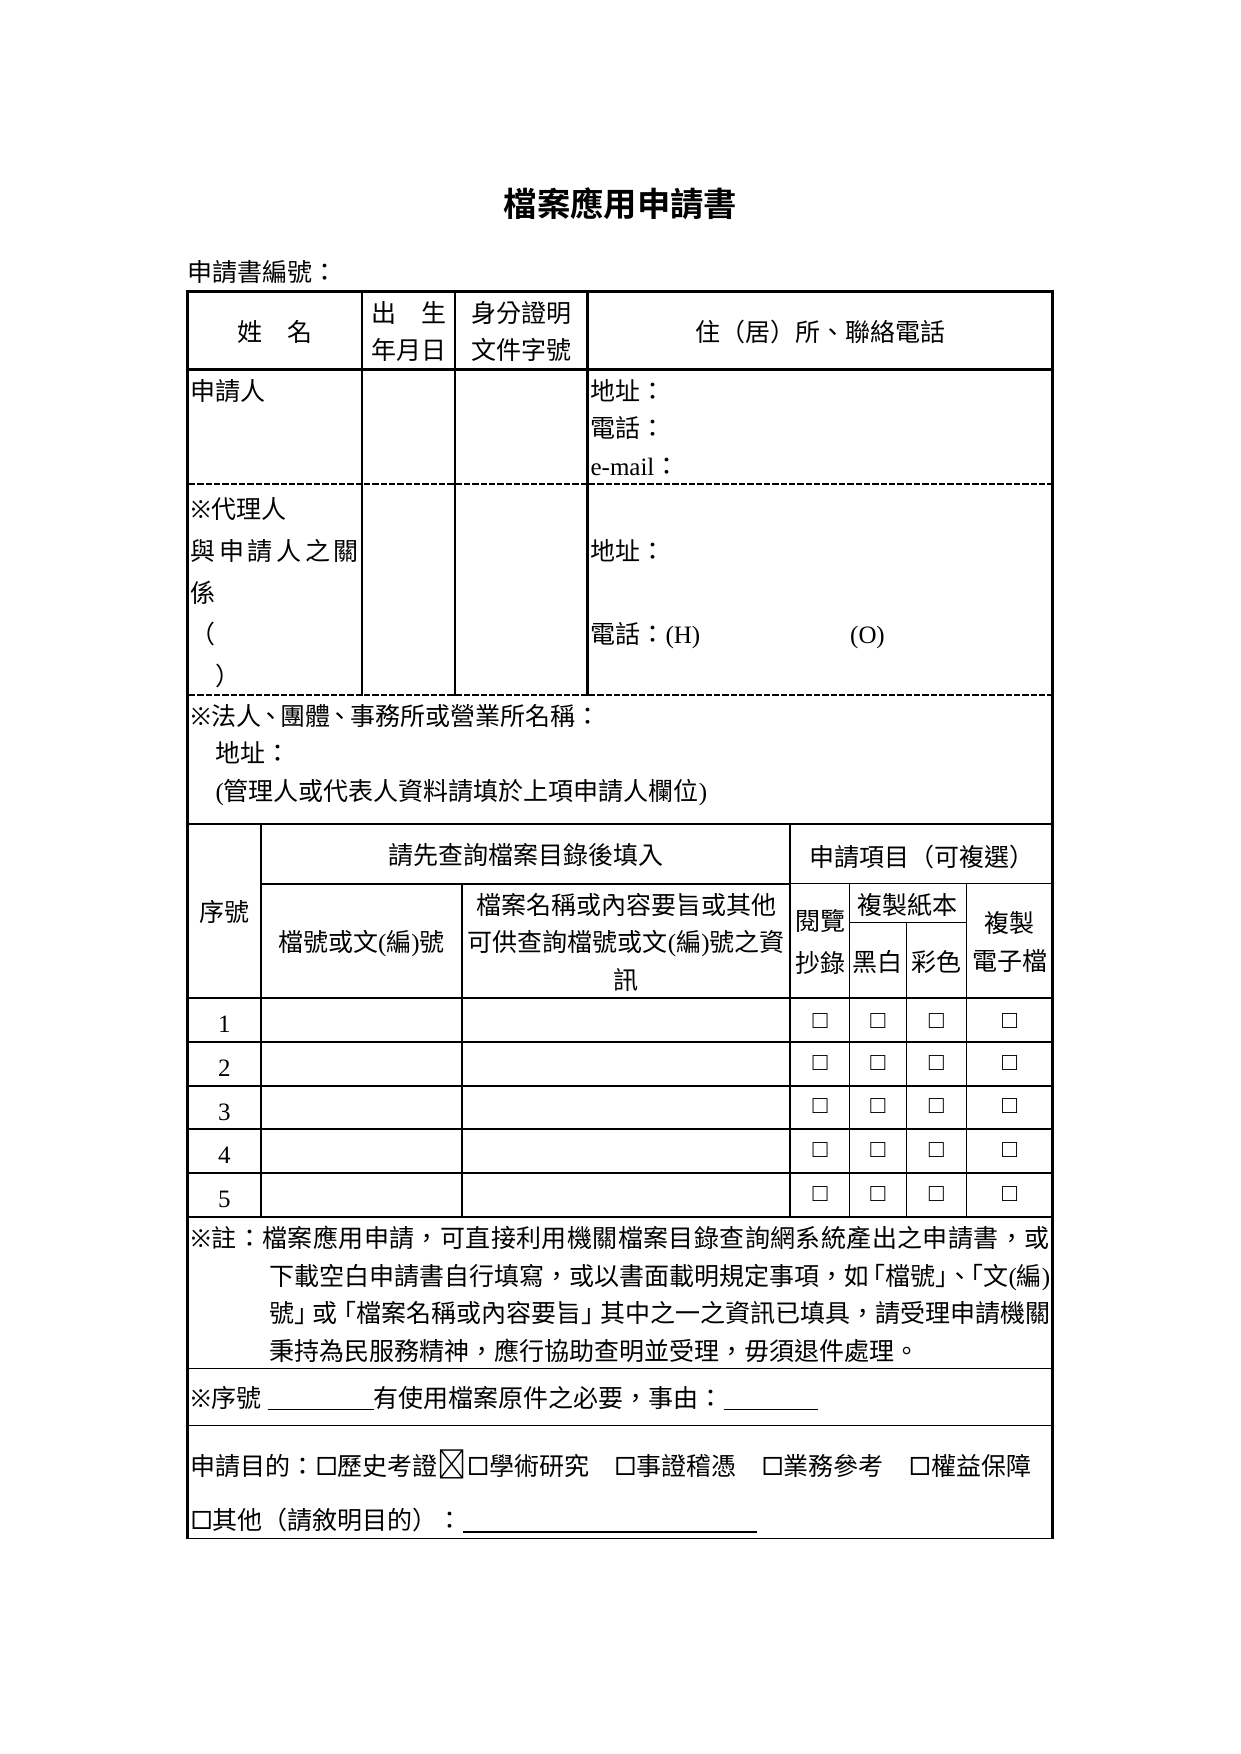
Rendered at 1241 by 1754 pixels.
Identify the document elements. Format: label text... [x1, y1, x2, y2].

table_cell □ [907, 1043, 966, 1084]
table_cell 5 [189, 1174, 260, 1216]
table_cell 2 [189, 1043, 260, 1084]
table_header 出 生 年月日 [363, 293, 454, 368]
table_cell [463, 1043, 789, 1084]
table_cell [463, 1087, 789, 1128]
table_cell 檔案名稱或內容要旨或其他可供查詢檔號或文(編)號之資訊 [463, 885, 789, 997]
table_cell □ [791, 1174, 849, 1216]
table_cell [262, 1130, 461, 1172]
table_cell □ [850, 1130, 906, 1172]
table_cell 彩色 [907, 923, 966, 997]
table_cell 申請項目（可複選） [791, 825, 1051, 882]
table_cell □ [967, 1130, 1051, 1172]
table_cell □ [791, 1087, 849, 1128]
table_cell □ [967, 999, 1051, 1041]
table_cell □ [907, 1087, 966, 1128]
text 檔案應用申請書 [187, 164, 1053, 239]
table_cell [363, 483, 454, 694]
table_cell [463, 999, 789, 1041]
table_cell ※法人、團體、事務所或營業所名稱： 地址： (管理人或代表人資料請填於上項申請人欄位) [189, 694, 1051, 823]
table_cell [363, 371, 454, 483]
table_cell 複製紙本 [850, 884, 966, 922]
table_cell 檔號或文(編)號 [262, 885, 461, 997]
table_cell □ [850, 1087, 906, 1128]
table_cell □ [907, 1174, 966, 1216]
table_cell □ [967, 1174, 1051, 1216]
table_header 住（居）所、聯絡電話 [589, 293, 1051, 368]
table_cell [463, 1174, 789, 1216]
table_cell [456, 371, 586, 483]
table_cell [262, 1174, 461, 1216]
table_cell □ [791, 999, 849, 1041]
table_cell □ [907, 999, 966, 1041]
table_cell □ [850, 1043, 906, 1084]
table_cell [262, 1043, 461, 1084]
table_cell 地址： 電話：(H) (O) [589, 483, 1051, 694]
table_header 姓 名 [189, 293, 361, 368]
table_cell 申請目的：歷史考證學術研究 事證稽憑 業務參考 權益保障 其他（請敘明目的）： [189, 1426, 1051, 1538]
table_cell □ [967, 1087, 1051, 1128]
table_cell □ [967, 1043, 1051, 1084]
table_cell ※序號 有使用檔案原件之必要，事由： [189, 1369, 1051, 1424]
table_header 身分證明 文件字號 [456, 293, 586, 368]
table_cell 黑白 [850, 923, 906, 997]
text 申請書編號： [187, 252, 1053, 289]
table_cell [262, 999, 461, 1041]
table_cell 3 [189, 1087, 260, 1128]
table_cell □ [791, 1130, 849, 1172]
table_cell 4 [189, 1130, 260, 1172]
table_cell 1 [189, 999, 260, 1041]
table_cell 複製 電子檔 [967, 884, 1051, 997]
table_cell 申請人 [189, 371, 361, 483]
table_cell □ [850, 1174, 906, 1216]
table_cell [262, 1087, 461, 1128]
table_cell □ [791, 1043, 849, 1084]
table_cell 地址： 電話： e-mail： [589, 371, 1051, 483]
table_cell □ [850, 999, 906, 1041]
table_cell [463, 1130, 789, 1172]
table_cell [456, 483, 586, 694]
table_cell 閱覽 抄錄 [791, 884, 849, 997]
table_cell □ [907, 1130, 966, 1172]
table_cell ※代理人 與申請人之關係 （ ） [189, 483, 361, 694]
table_cell 序號 [189, 825, 260, 997]
table_cell ※註：檔案應用申請，可直接利用機關檔案目錄查詢網系統產出之申請書，或下載空白申請書自行填寫，或以書面載明規定事項，如「檔號」、「文(編)號」或「檔案名稱或內容要旨」其中之一之資訊已填具，請受理申請機關秉持為民服務精神，應行協助查明並受理，毋須退件處理。 [189, 1218, 1051, 1368]
table_cell 請先查詢檔案目錄後填入 [262, 825, 789, 882]
